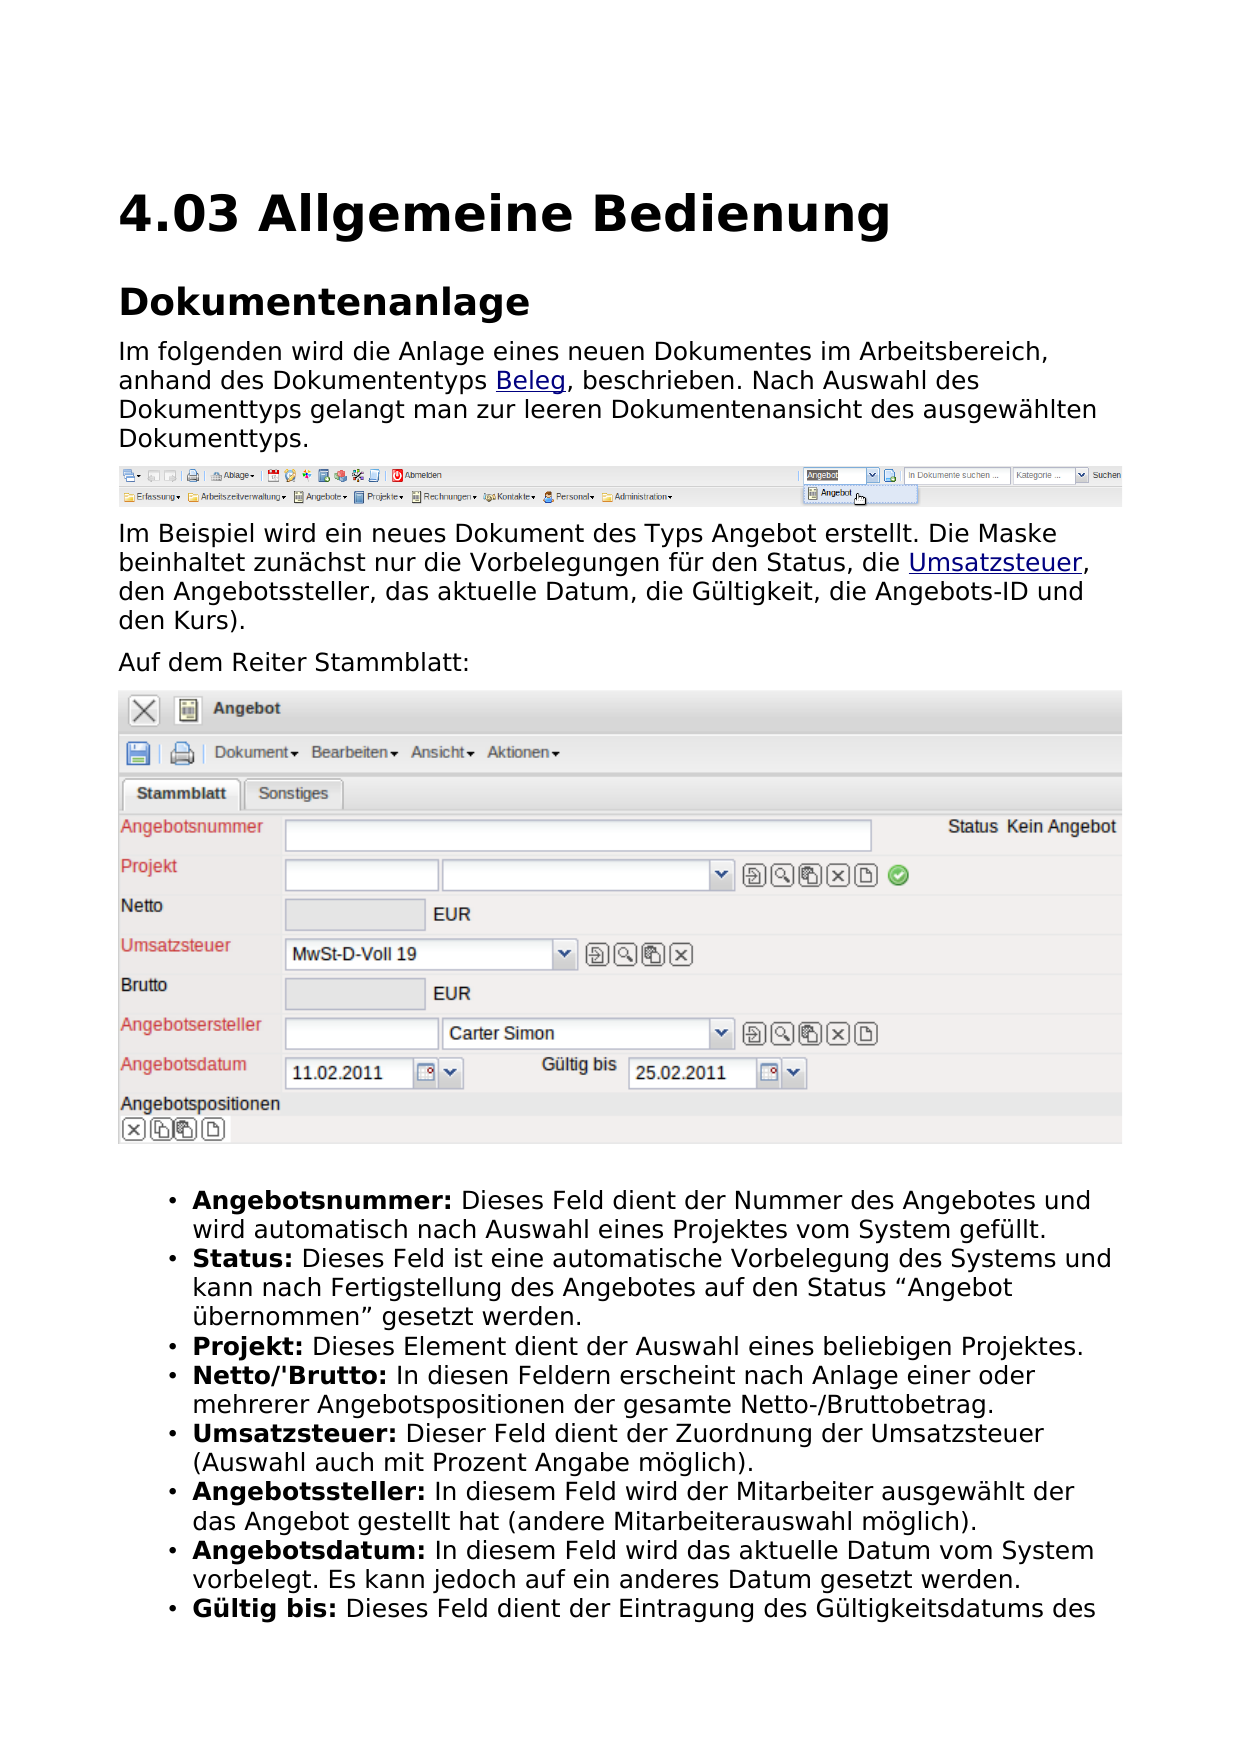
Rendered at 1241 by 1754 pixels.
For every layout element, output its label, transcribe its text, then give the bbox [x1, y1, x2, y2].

subtitle Dokumentenanlage [118, 281, 1122, 324]
picture [118, 689, 1123, 1144]
list Angebotsnummer: Dieses Feld dient der Nummer des Angebotes und wird automatisch nach Auswahl eines Projektes vom System gefüllt. [177, 1186, 1122, 1244]
list Netto/'Brutto: In diesen Feldern erscheint nach Anlage einer oder mehrerer Angebotspositionen der gesamte Netto-/Bruttobetrag. [177, 1361, 1122, 1419]
list Angebotsdatum: In diesem Feld wird das aktuelle Datum vom System vorbelegt. Es kann jedoch auf ein anderes Datum gesetzt werden. [177, 1536, 1122, 1594]
list Angebotssteller: In diesem Feld wird der Mitarbeiter ausgewählt der das Angebot gestellt hat (andere Mitarbeiterauswahl möglich). [177, 1477, 1122, 1536]
list Status: Dieses Feld ist eine automatische Vorbelegung des Systems und kann nach Fertigstellung des Angebotes auf den Status “Angebot übernommen” gesetzt werden. [177, 1244, 1122, 1332]
list Gültig bis: Dieses Feld dient der Eintragung des Gültigkeitsdatums des [177, 1594, 1122, 1623]
subtitle 4.03 Allgemeine Bedienung [118, 185, 1122, 243]
list Umsatzsteuer: Dieser Feld dient der Zuordnung der Umsatzsteuer (Auswahl auch mit Prozent Angabe möglich). [177, 1419, 1122, 1477]
text Im Beispiel wird ein neues Dokument des Typs Angebot erstellt. Die Maske beinhaltet zunächst nur die Vorbelegungen für den Status, die Umsatzsteuer, den Angebotssteller, das aktuelle Datum, die Gültigkeit, die Angebots-ID und den Kurs). [118, 519, 1122, 635]
text Auf dem Reiter Stammblatt: [118, 648, 1122, 677]
text Im folgenden wird die Anlage eines neuen Dokumentes im Arbeitsbereich, anhand des Dokumententyps Beleg, beschrieben. Nach Auswahl des Dokumenttyps gelangt man zur leeren Dokumentenansicht des ausgewählten Dokumenttyps. [118, 337, 1122, 453]
picture [118, 465, 1123, 507]
list Projekt: Dieses Element dient der Auswahl eines beliebigen Projektes. [177, 1332, 1122, 1361]
